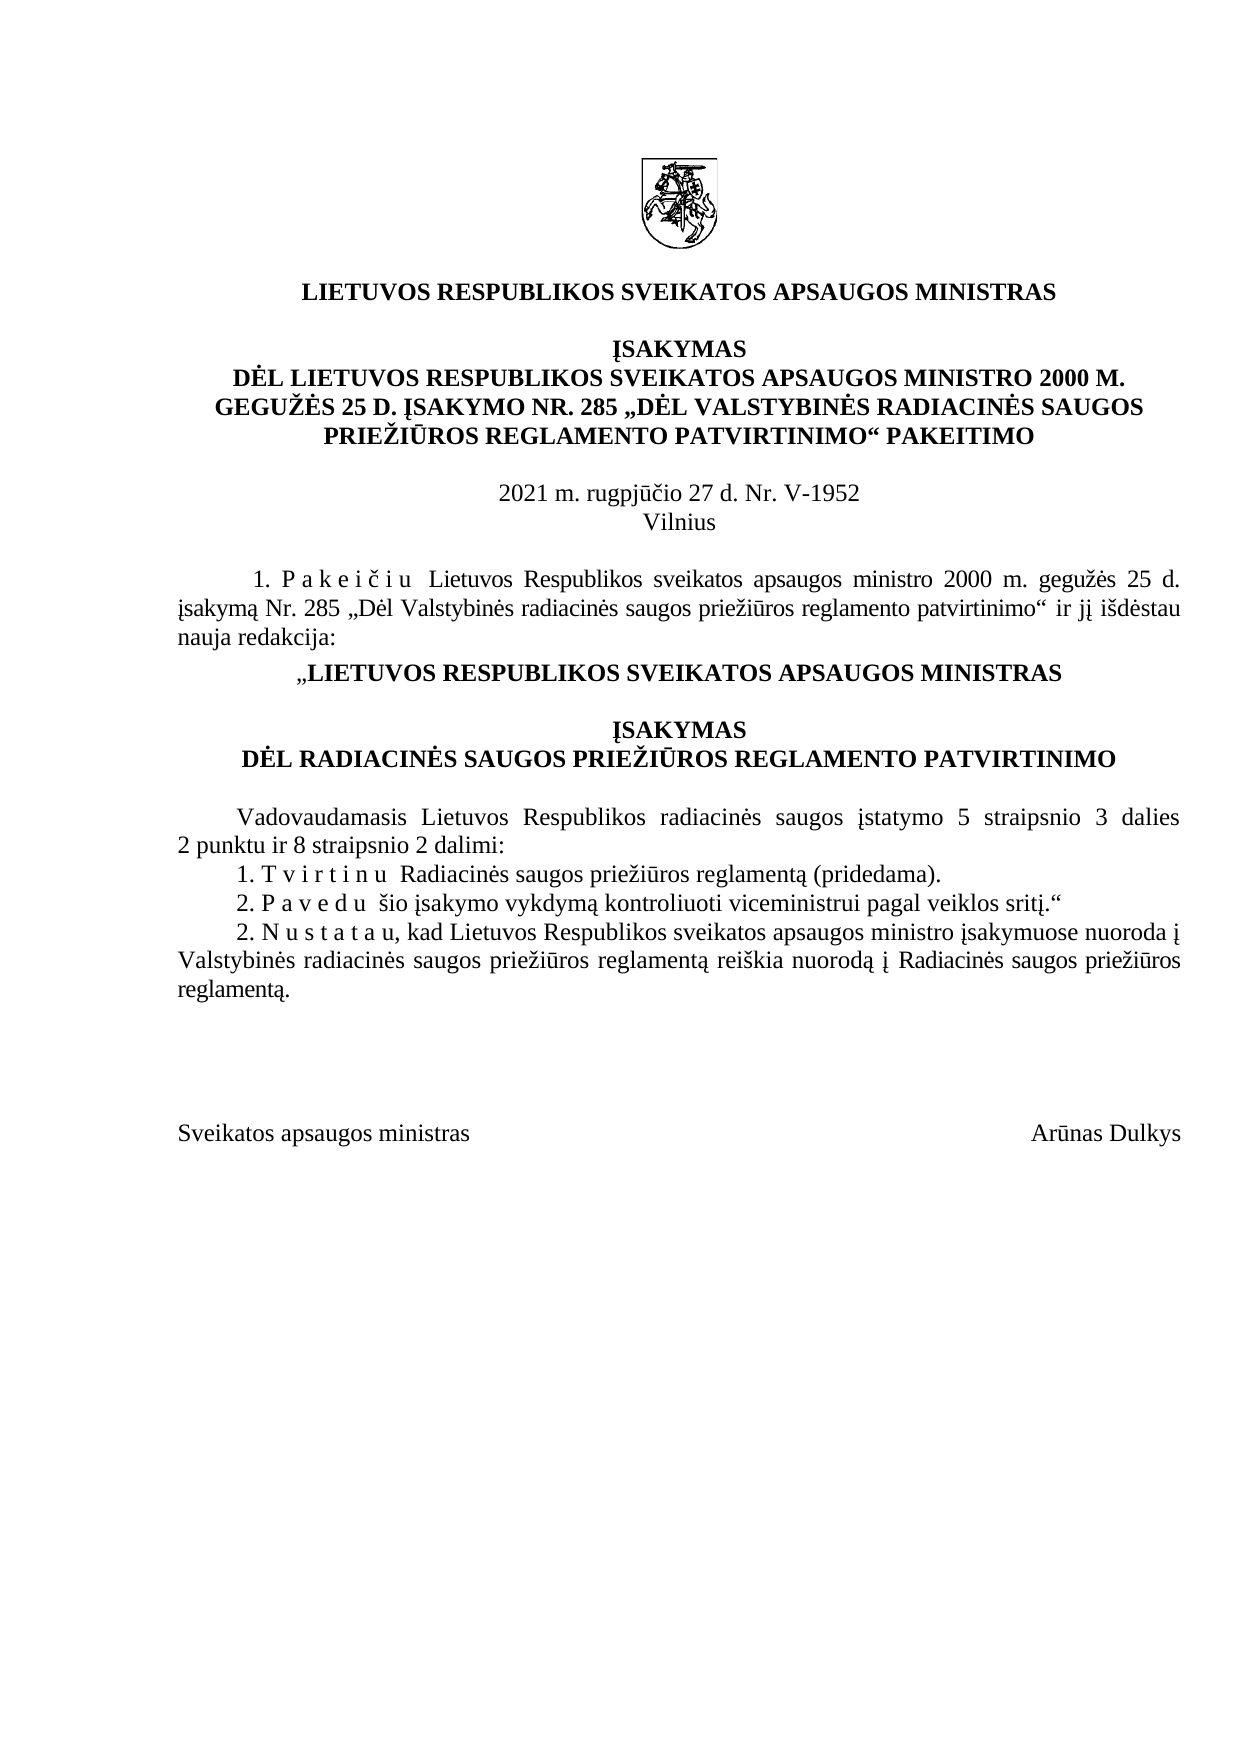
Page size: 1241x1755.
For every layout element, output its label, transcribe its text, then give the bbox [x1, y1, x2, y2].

text DĖL LIETUVOS RESPUBLIKOS SVEIKATOS APSAUGOS MINISTRO 2000 M. GEGUŽĖS 25 D. ĮSAKYMO NR. 285 „DĖL VALSTYBINĖS RADIACINĖS SAUGOS PRIEŽIŪROS REGLAMENTO PATVIRTINIMO“ PAKEITIMO [177, 363, 1181, 449]
text 2. Pavedu šio įsakymo vykdymą kontroliuoti viceministrui pagal veiklos sritį.“ [177, 888, 1181, 917]
text „LIETUVOS RESPUBLIKOS SVEIKATOS APSAUGOS MINISTRAS [177, 658, 1181, 687]
text ĮSAKYMAS [177, 716, 1181, 744]
text LIETUVOS RESPUBLIKOS SVEIKATOS APSAUGOS MINISTRAS [177, 277, 1181, 306]
text 1. Tvirtinu Radiacinės saugos priežiūros reglamentą (pridedama). [177, 859, 1181, 888]
text Sveikatos apsaugos ministras Arūnas Dulkys [177, 1118, 1181, 1147]
text ĮSAKYMAS [177, 334, 1181, 363]
text Vadovaudamasis Lietuvos Respublikos radiacinės saugos įstatymo 5 straipsnio 3 dalies 2 punktu ir 8 straipsnio 2 dalimi: [177, 802, 1181, 859]
text DĖL RADIACINĖS SAUGOS PRIEŽIŪROS REGLAMENTO PATVIRTINIMO [177, 744, 1181, 773]
text 2. Nustatau, kad Lietuvos Respublikos sveikatos apsaugos ministro įsakymuose nuoroda į Valstybinės radiacinės saugos priežiūros reglamentą reiškia nuorodą į Radiacinės saugos priežiūros reglamentą. [177, 917, 1181, 1003]
text Vilnius [177, 507, 1181, 536]
text 2021 m. rugpjūčio 27 d. Nr. V-1952 [177, 478, 1181, 507]
text 1. Pakeičiu Lietuvos Respublikos sveikatos apsaugos ministro 2000 m. gegužės 25 d. įsakymą Nr. 285 „Dėl Valstybinės radiacinės saugos priežiūros reglamento patvirtinimo“ ir jį išdėstau nauja redakcija: [177, 564, 1181, 651]
